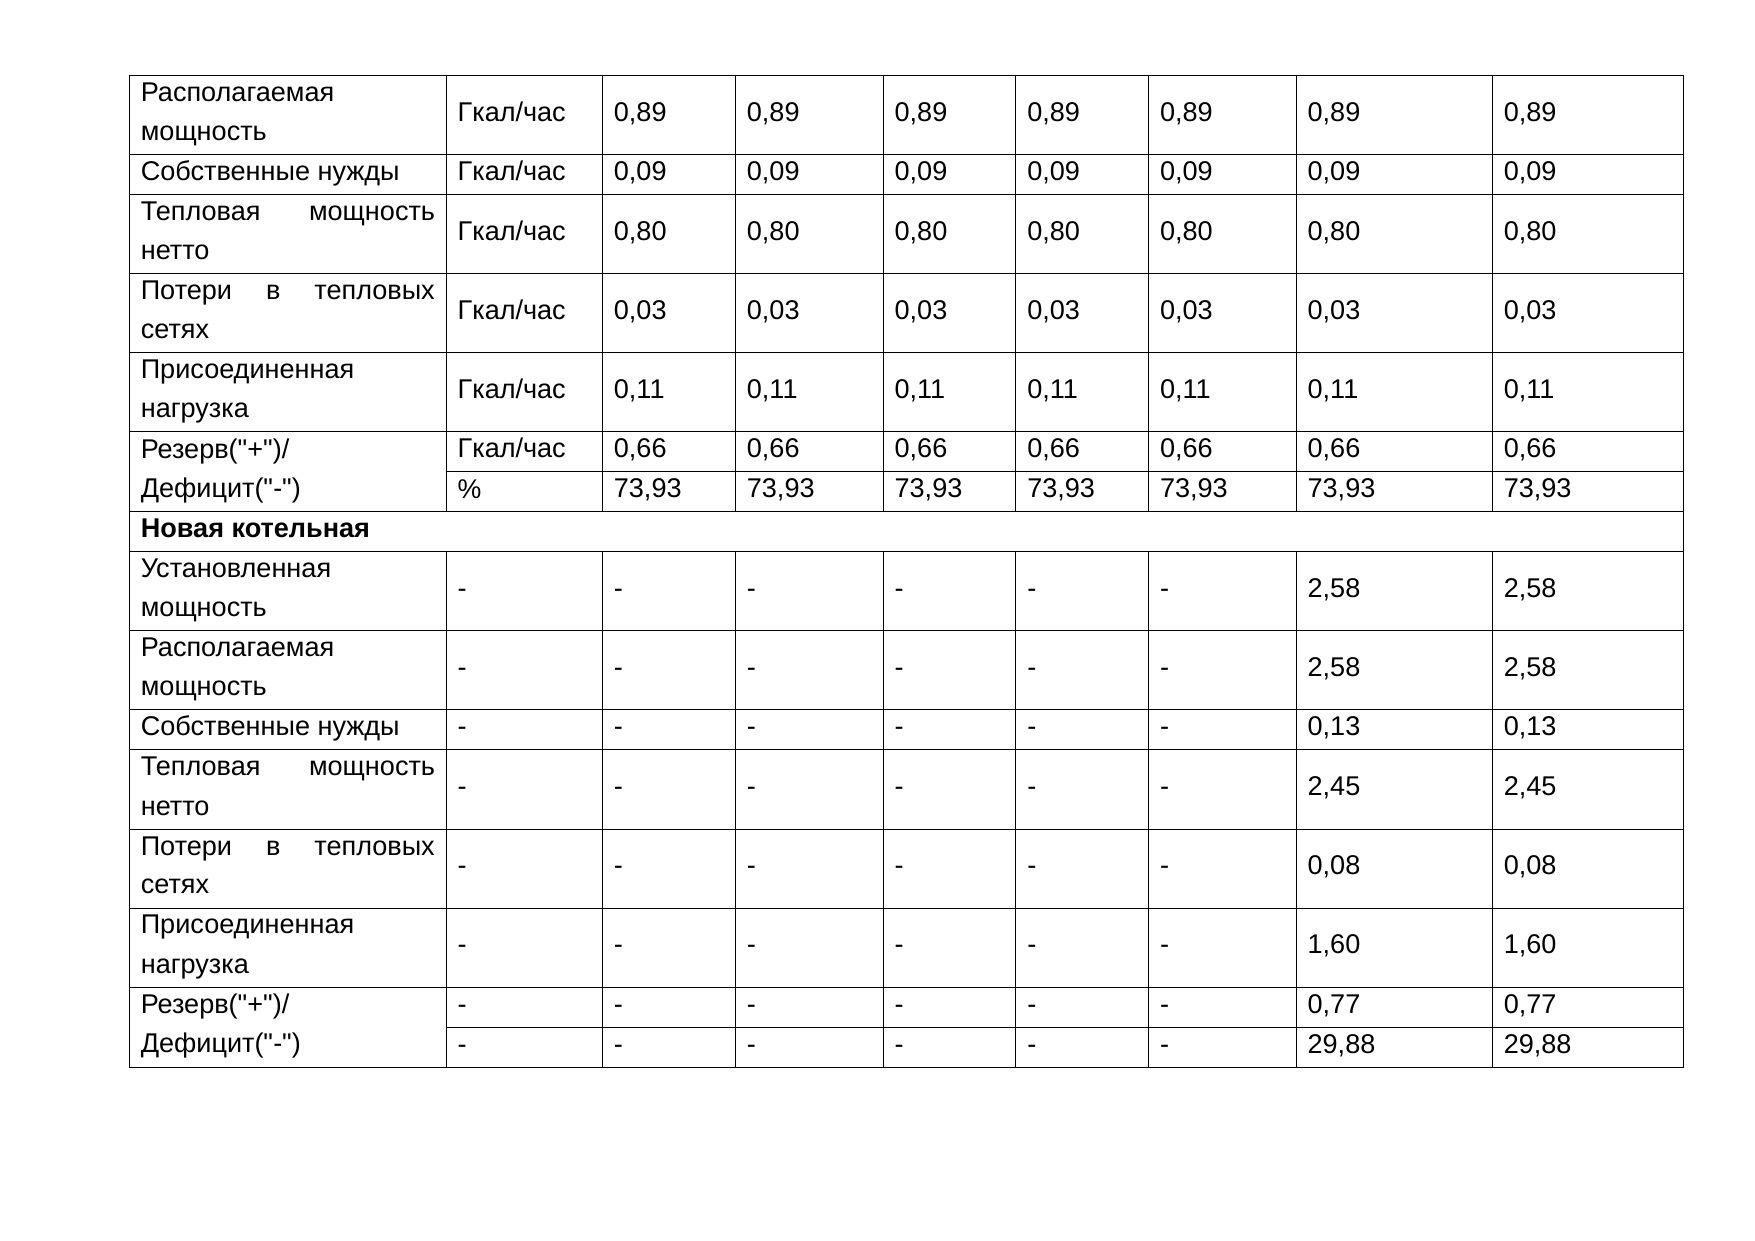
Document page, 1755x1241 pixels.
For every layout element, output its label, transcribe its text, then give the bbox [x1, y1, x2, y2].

table_cell 1,60 [1493, 909, 1683, 987]
table_cell - [736, 909, 883, 987]
table_cell Установленная мощность [130, 552, 446, 630]
table_cell - [1149, 552, 1296, 630]
table_cell - [603, 750, 735, 828]
table_cell - [603, 1028, 735, 1067]
table_cell - [1016, 631, 1148, 709]
table_cell 0,89 [736, 76, 883, 154]
table_cell 0,77 [1297, 988, 1492, 1027]
table_cell - [603, 710, 735, 749]
table_cell 0,09 [736, 155, 883, 194]
table_cell 0,09 [603, 155, 735, 194]
table_cell 0,11 [1297, 353, 1492, 431]
table_cell 0,09 [1297, 155, 1492, 194]
table_cell 1,60 [1297, 909, 1492, 987]
table_cell 0,03 [884, 274, 1015, 352]
table_cell Гкал/час [447, 195, 602, 273]
table_cell Новая котельная [130, 512, 1683, 551]
table_cell - [1149, 631, 1296, 709]
table_cell - [447, 750, 602, 828]
table_cell 0,80 [1016, 195, 1148, 273]
table_cell - [1016, 1028, 1148, 1067]
table_cell - [603, 830, 735, 907]
table_cell 73,93 [1493, 472, 1683, 511]
table_cell 0,80 [1297, 195, 1492, 273]
table_cell - [447, 631, 602, 709]
table_cell Гкал/час [447, 76, 602, 154]
table_cell - [884, 750, 1015, 828]
table_cell Располагаемая мощность [130, 631, 446, 709]
table_cell - [884, 830, 1015, 907]
table_cell 0,80 [1149, 195, 1296, 273]
table_cell 0,66 [1297, 432, 1492, 471]
table_cell 0,89 [1297, 76, 1492, 154]
table_cell - [1149, 710, 1296, 749]
table_cell 0,66 [603, 432, 735, 471]
table_cell - [1016, 909, 1148, 987]
table_cell - [1149, 1028, 1296, 1067]
table_cell - [447, 909, 602, 987]
table_cell 0,89 [1016, 76, 1148, 154]
table_cell - [447, 552, 602, 630]
table_cell - [736, 830, 883, 907]
table_cell 0,03 [1493, 274, 1683, 352]
table_cell 0,66 [884, 432, 1015, 471]
table_cell Присоединенная нагрузка [130, 353, 446, 431]
table_cell Потери в тепловых сетях [130, 830, 446, 907]
table_cell 0,13 [1297, 710, 1492, 749]
table_cell 0,11 [1149, 353, 1296, 431]
table_cell 2,58 [1493, 631, 1683, 709]
table_cell - [603, 552, 735, 630]
table_cell Собственные нужды [130, 155, 446, 194]
table_cell 0,09 [1149, 155, 1296, 194]
table_cell 0,89 [1493, 76, 1683, 154]
table_cell 2,58 [1297, 552, 1492, 630]
table_cell 0,80 [736, 195, 883, 273]
table_cell 0,11 [603, 353, 735, 431]
table_cell - [1149, 750, 1296, 828]
table_cell % [447, 472, 602, 511]
table_cell 73,93 [1016, 472, 1148, 511]
table_cell - [884, 552, 1015, 630]
table_cell 0,11 [1493, 353, 1683, 431]
table_cell 0,77 [1493, 988, 1683, 1027]
table_cell 73,93 [603, 472, 735, 511]
table_cell 73,93 [736, 472, 883, 511]
table_cell - [884, 1028, 1015, 1067]
table_cell 0,66 [1149, 432, 1296, 471]
table_cell - [1016, 830, 1148, 907]
table_cell 0,13 [1493, 710, 1683, 749]
table_cell 0,11 [736, 353, 883, 431]
table_cell - [1149, 909, 1296, 987]
table_cell 0,03 [1016, 274, 1148, 352]
table_cell 0,09 [884, 155, 1015, 194]
table_cell 0,08 [1493, 830, 1683, 907]
table_cell 0,80 [884, 195, 1015, 273]
table_cell - [884, 909, 1015, 987]
table_cell - [736, 750, 883, 828]
table_cell 2,58 [1493, 552, 1683, 630]
table_cell - [884, 988, 1015, 1027]
table_cell Располагаемая мощность [130, 76, 446, 154]
table_cell Гкал/час [447, 155, 602, 194]
table_cell 0,89 [1149, 76, 1296, 154]
table_cell Гкал/час [447, 274, 602, 352]
table_cell 0,09 [1016, 155, 1148, 194]
table_cell 0,11 [1016, 353, 1148, 431]
table_cell 0,03 [736, 274, 883, 352]
table_cell - [447, 1028, 602, 1067]
table_cell 73,93 [884, 472, 1015, 511]
table_cell 2,45 [1493, 750, 1683, 828]
table_cell - [603, 988, 735, 1027]
table_cell 73,93 [1149, 472, 1296, 511]
table_cell - [603, 631, 735, 709]
table_cell - [736, 1028, 883, 1067]
table_cell 0,80 [603, 195, 735, 273]
table_cell - [1016, 750, 1148, 828]
table_cell - [884, 631, 1015, 709]
table_cell - [736, 552, 883, 630]
table_cell - [1016, 710, 1148, 749]
table_cell 0,66 [736, 432, 883, 471]
table_cell Резерв("+")/ Дефицит("-") [130, 988, 446, 1067]
table_cell - [1016, 552, 1148, 630]
table_cell 73,93 [1297, 472, 1492, 511]
table_cell - [603, 909, 735, 987]
table_cell 0,03 [1149, 274, 1296, 352]
table_cell Тепловая мощность нетто [130, 750, 446, 828]
table_cell 0,08 [1297, 830, 1492, 907]
table_cell - [884, 710, 1015, 749]
table_cell 2,45 [1297, 750, 1492, 828]
table_cell Гкал/час [447, 432, 602, 471]
table_cell - [1149, 988, 1296, 1027]
table_cell - [1149, 830, 1296, 907]
table_cell - [447, 988, 602, 1027]
table_cell 0,03 [603, 274, 735, 352]
table_cell Собственные нужды [130, 710, 446, 749]
table_cell - [736, 710, 883, 749]
table_cell - [736, 988, 883, 1027]
table_cell 0,09 [1493, 155, 1683, 194]
table_cell Тепловая мощность нетто [130, 195, 446, 273]
table_cell 0,03 [1297, 274, 1492, 352]
table_cell 29,88 [1493, 1028, 1683, 1067]
table_cell 0,66 [1493, 432, 1683, 471]
table_cell 0,89 [884, 76, 1015, 154]
table_cell 0,66 [1016, 432, 1148, 471]
table_cell Резерв("+")/ Дефицит("-") [130, 432, 446, 511]
table_cell 29,88 [1297, 1028, 1492, 1067]
table_cell - [447, 710, 602, 749]
table_cell - [1016, 988, 1148, 1027]
table_cell 0,80 [1493, 195, 1683, 273]
table_cell Гкал/час [447, 353, 602, 431]
table_cell 0,11 [884, 353, 1015, 431]
table_cell - [447, 830, 602, 907]
table_cell Потери в тепловых сетях [130, 274, 446, 352]
table_cell 2,58 [1297, 631, 1492, 709]
table_cell Присоединенная нагрузка [130, 909, 446, 987]
table_cell - [736, 631, 883, 709]
table_cell 0,89 [603, 76, 735, 154]
